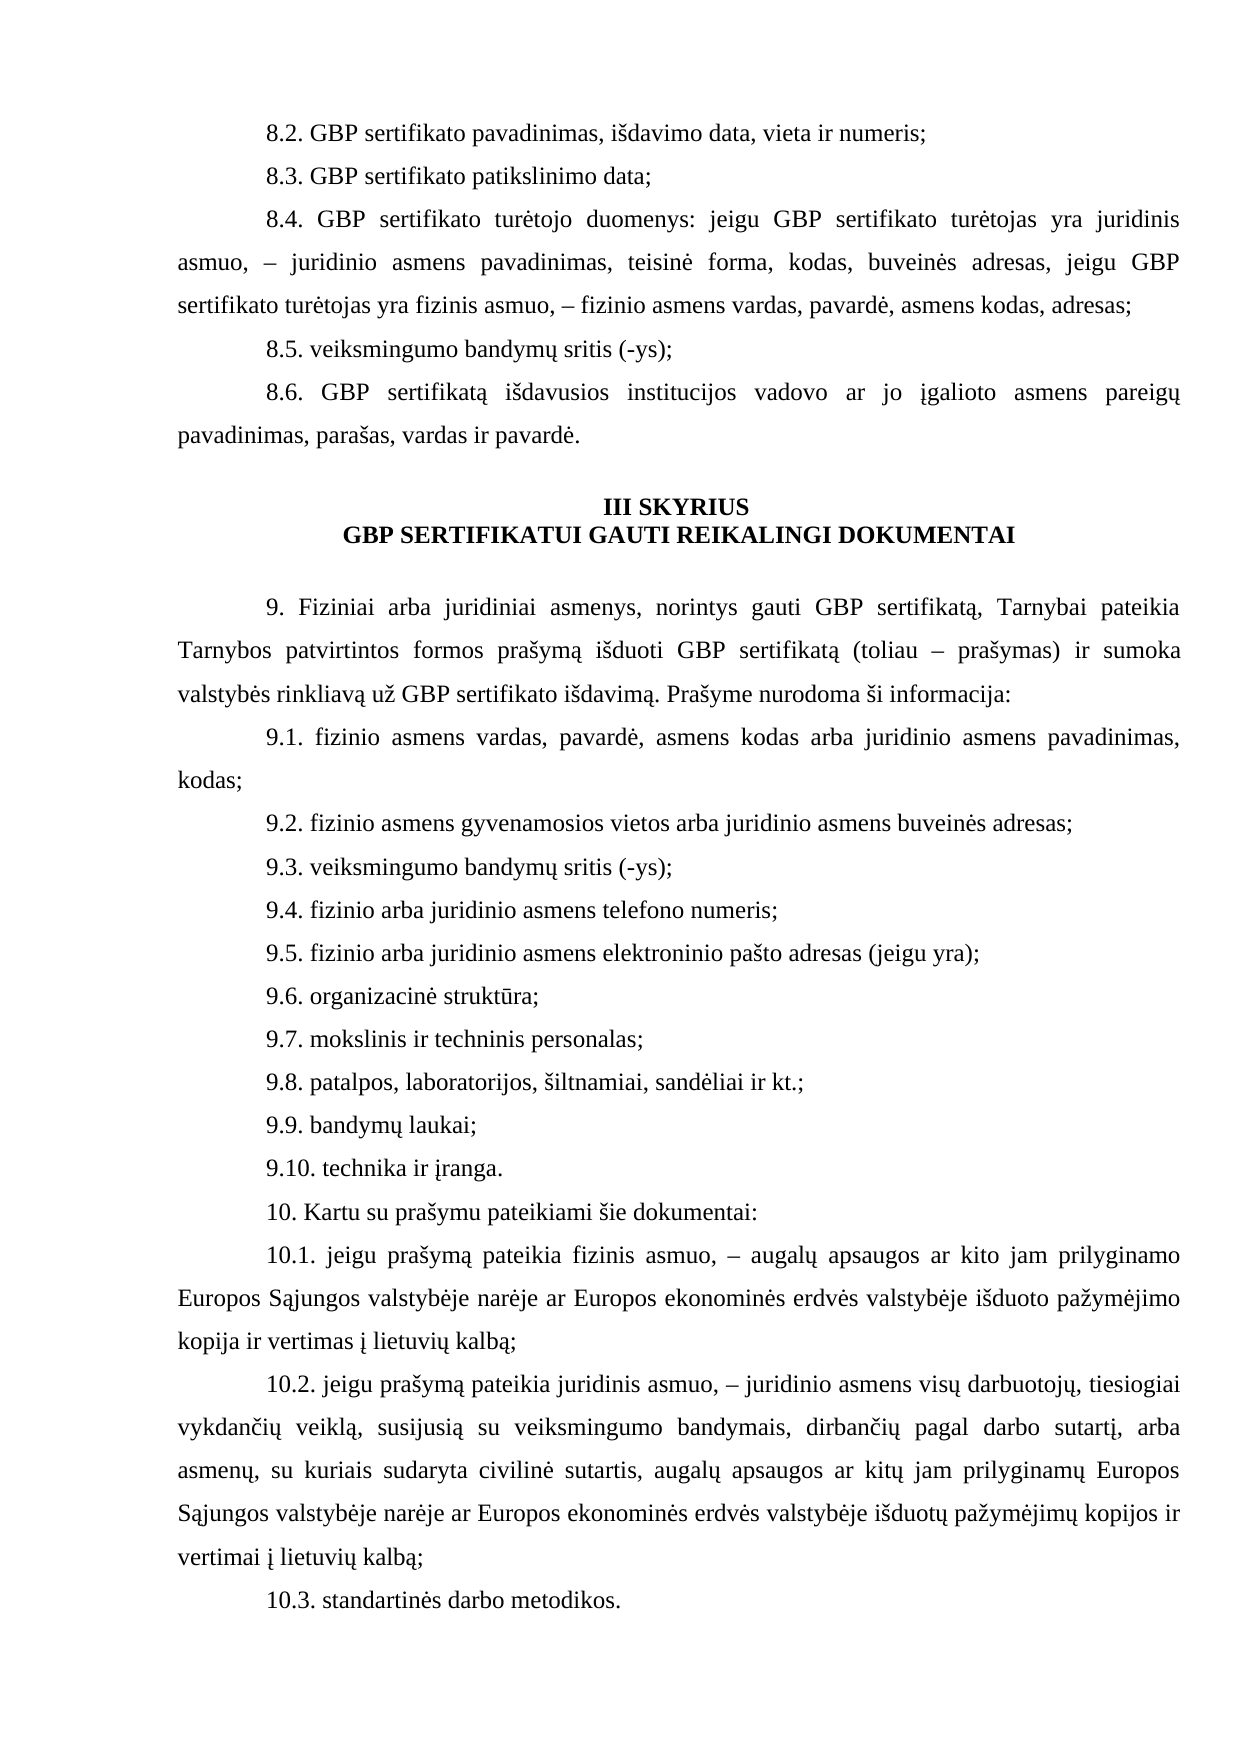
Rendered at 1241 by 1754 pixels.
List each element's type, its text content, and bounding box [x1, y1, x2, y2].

text 10.2. jeigu prašymą pateikia juridinis asmuo, – juridinio asmens visų darbuotojų, tiesiogiai vykdančių veiklą, susijusią su veiksmingumo bandymais, dirbančių pagal darbo sutartį, arba asmenų, su kuriais sudaryta civilinė sutartis, augalų apsaugos ar kitų jam prilyginamų Europos Sąjungos valstybėje narėje ar Europos ekonominės erdvės valstybėje išduotų pažymėjimų kopijos ir vertimai į lietuvių kalbą; [177, 1369, 1181, 1570]
text 9.7. mokslinis ir techninis personalas; [177, 1024, 1181, 1053]
text 9. Fiziniai arba juridiniai asmenys, norintys gauti GBP sertifikatą, Tarnybai pateikia Tarnybos patvirtintos formos prašymą išduoti GBP sertifikatą (toliau – prašymas) ir sumoka valstybės rinkliavą už GBP sertifikato išdavimą. Prašyme nurodoma ši informacija: [177, 592, 1181, 708]
text 9.1. fizinio asmens vardas, pavardė, asmens kodas arba juridinio asmens pavadinimas, kodas; [177, 722, 1181, 794]
text 10.3. standartinės darbo metodikos. [177, 1585, 1181, 1613]
text 10.1. jeigu prašymą pateikia fizinis asmuo, – augalų apsaugos ar kito jam prilyginamo Europos Sąjungos valstybėje narėje ar Europos ekonominės erdvės valstybėje išduoto pažymėjimo kopija ir vertimas į lietuvių kalbą; [177, 1240, 1181, 1355]
text 9.5. fizinio arba juridinio asmens elektroninio pašto adresas (jeigu yra); [177, 938, 1181, 967]
text 9.10. technika ir įranga. [177, 1153, 1181, 1182]
text 9.4. fizinio arba juridinio asmens telefono numeris; [177, 895, 1181, 923]
text 9.9. bandymų laukai; [177, 1110, 1181, 1139]
text 9.8. patalpos, laboratorijos, šiltnamiai, sandėliai ir kt.; [177, 1067, 1181, 1096]
text 8.4. GBP sertifikato turėtojo duomenys: jeigu GBP sertifikato turėtojas yra juridinis asmuo, – juridinio asmens pavadinimas, teisinė forma, kodas, buveinės adresas, jeigu GBP sertifikato turėtojas yra fizinis asmuo, – fizinio asmens vardas, pavardė, asmens kodas, adresas; [177, 204, 1181, 319]
text 8.3. GBP sertifikato patikslinimo data; [177, 161, 1181, 190]
text 9.3. veiksmingumo bandymų sritis (-ys); [177, 852, 1181, 880]
text 9.6. organizacinė struktūra; [177, 981, 1181, 1010]
text 8.5. veiksmingumo bandymų sritis (-ys); [177, 334, 1181, 362]
text 8.2. GBP sertifikato pavadinimas, išdavimo data, vieta ir numeris; [177, 118, 1181, 147]
text 10. Kartu su prašymu pateikiami šie dokumentai: [177, 1197, 1181, 1225]
text 8.6. GBP sertifikatą išdavusios institucijos vadovo ar jo įgalioto asmens pareigų pavadinimas, parašas, vardas ir pavardė. [177, 377, 1181, 449]
text 9.2. fizinio asmens gyvenamosios vietos arba juridinio asmens buveinės adresas; [177, 808, 1181, 837]
text III SKYRIUS [177, 492, 1181, 521]
text GBP SERTIFIKATUI GAUTI REIKALINGI DOKUMENTAI [177, 521, 1181, 549]
